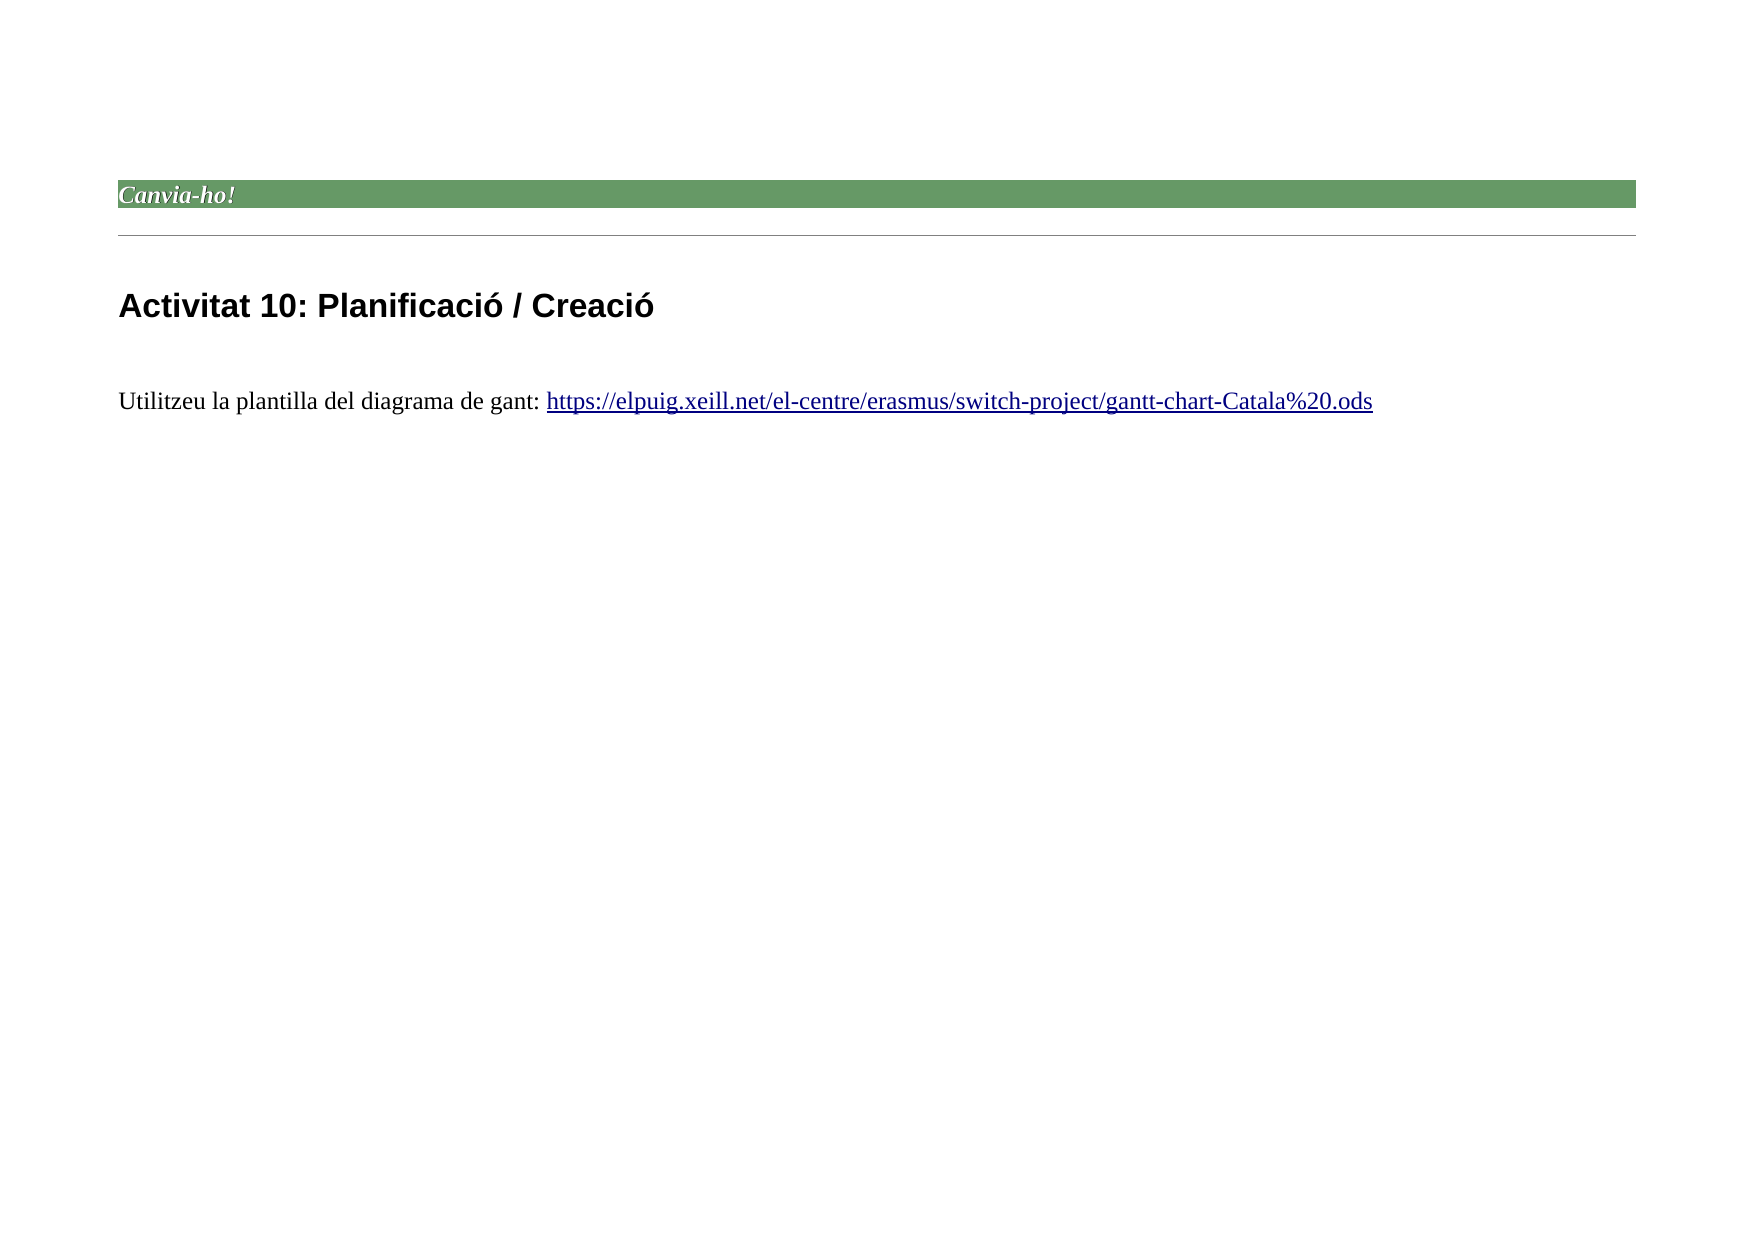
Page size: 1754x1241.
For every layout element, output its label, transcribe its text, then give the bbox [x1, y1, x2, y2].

text Utilitzeu la plantilla del diagrama de gant: https://elpuig.xeill.net/el-centre/erasmus/switch-project/gantt-chart-Catala%20.ods [118, 386, 1636, 415]
subtitle Activitat 10: Planificació / Creació [118, 286, 1636, 324]
